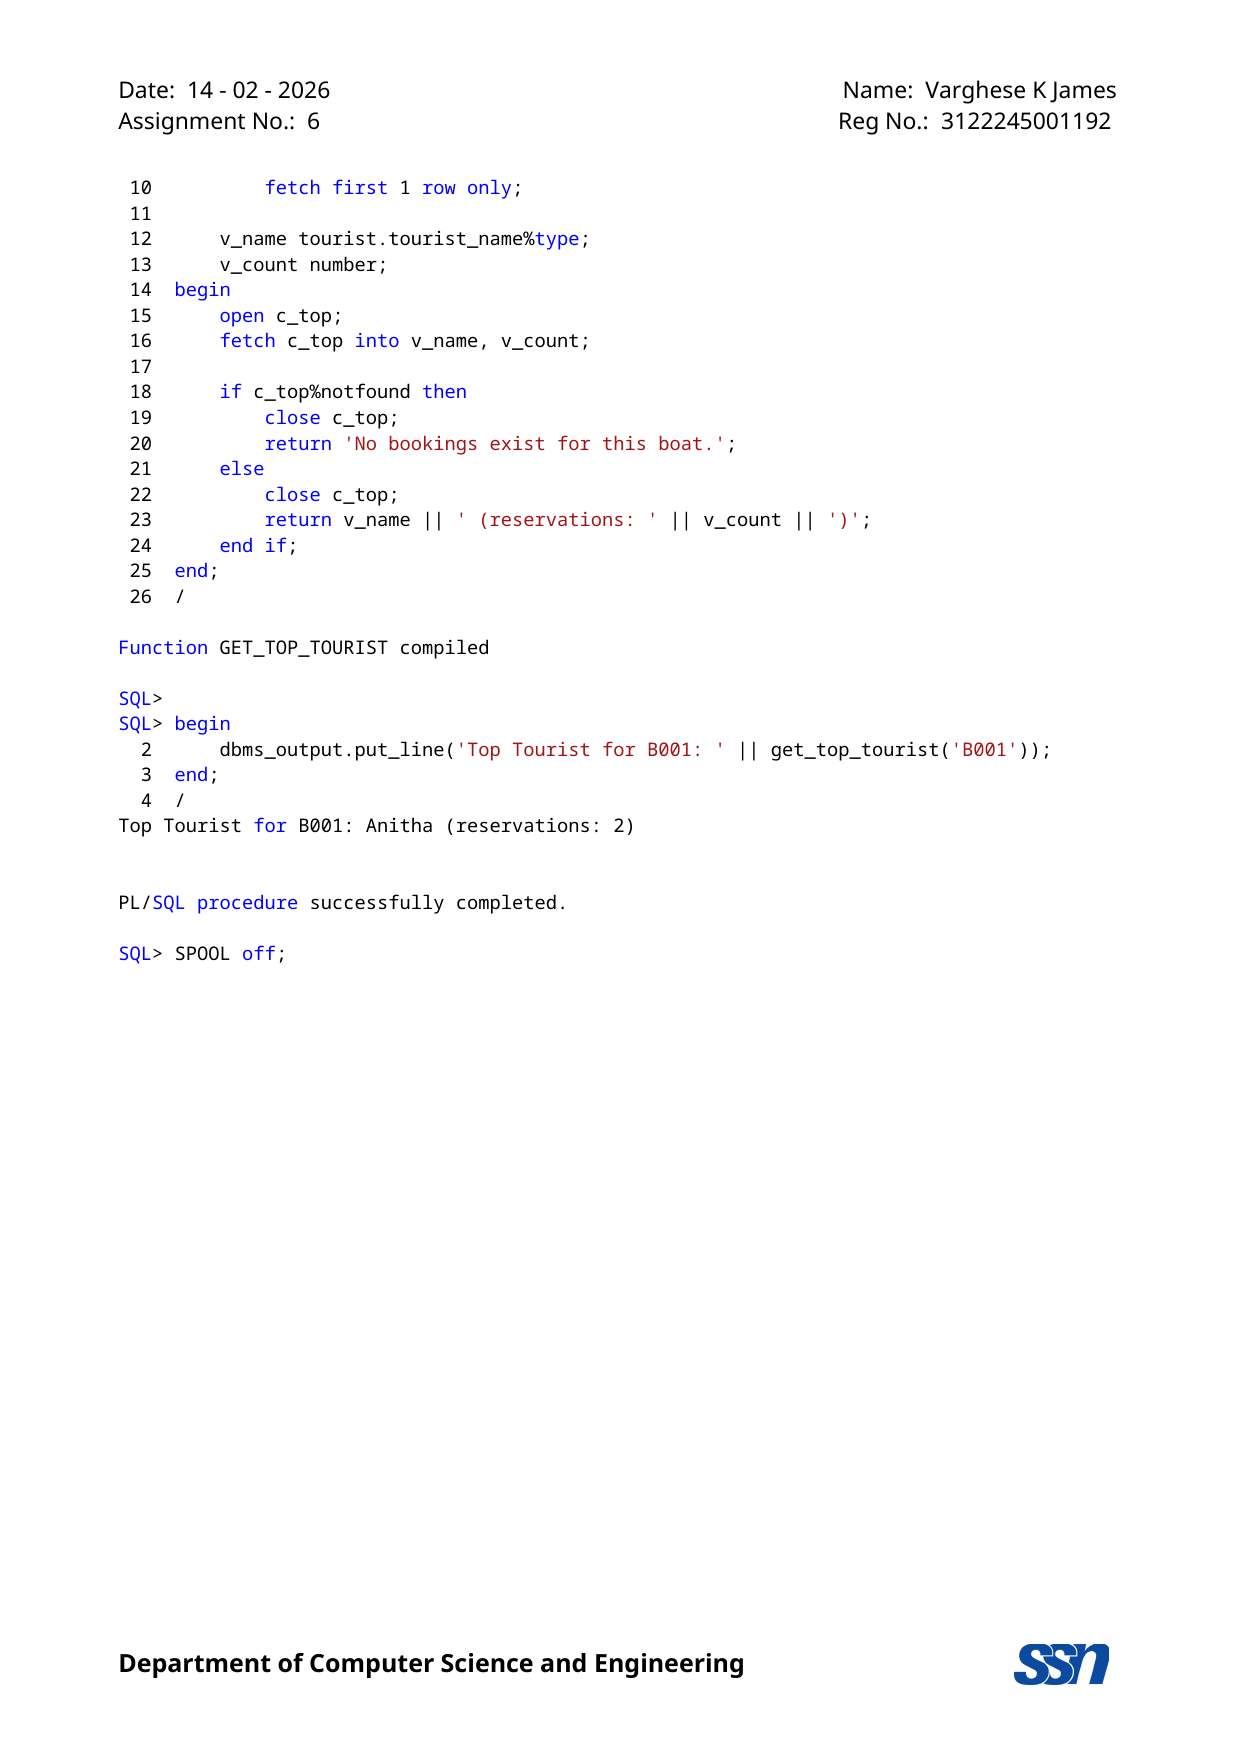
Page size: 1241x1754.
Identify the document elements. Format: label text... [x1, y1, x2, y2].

text 11 [118, 200, 1122, 226]
text PL/SQL procedure successfully completed. [118, 889, 1122, 915]
text 2 dbms_output.put_line('Top Tourist for B001: ' || get_top_tourist('B001')); [118, 736, 1122, 762]
text Top Tourist for B001: Anitha (reservations: 2) [118, 813, 1122, 838]
text 3 end; [118, 762, 1122, 787]
text Function GET_TOP_TOURIST compiled [118, 634, 1122, 659]
text 14 begin [118, 277, 1122, 302]
text 20 return 'No bookings exist for this boat.'; [118, 430, 1122, 455]
text SQL> [118, 685, 1122, 711]
text 23 return v_name || ' (reservations: ' || v_count || ')'; [118, 506, 1122, 532]
text 21 else [118, 455, 1122, 481]
text 4 / [118, 787, 1122, 813]
text SQL> SPOOL off; [118, 940, 1122, 966]
text 19 close c_top; [118, 404, 1122, 430]
text 15 open c_top; [118, 302, 1122, 328]
text 26 / [118, 583, 1122, 608]
text 10 fetch first 1 row only; [118, 174, 1122, 200]
text 13 v_count number; [118, 251, 1122, 277]
text 22 close c_top; [118, 481, 1122, 506]
text 16 fetch c_top into v_name, v_count; [118, 328, 1122, 353]
text 18 if c_top%notfound then [118, 379, 1122, 404]
text 25 end; [118, 557, 1122, 583]
text SQL> begin [118, 711, 1122, 736]
text 17 [118, 353, 1122, 379]
text 12 v_name tourist.tourist_name%type; [118, 226, 1122, 251]
text 24 end if; [118, 532, 1122, 557]
picture [1014, 1644, 1109, 1685]
